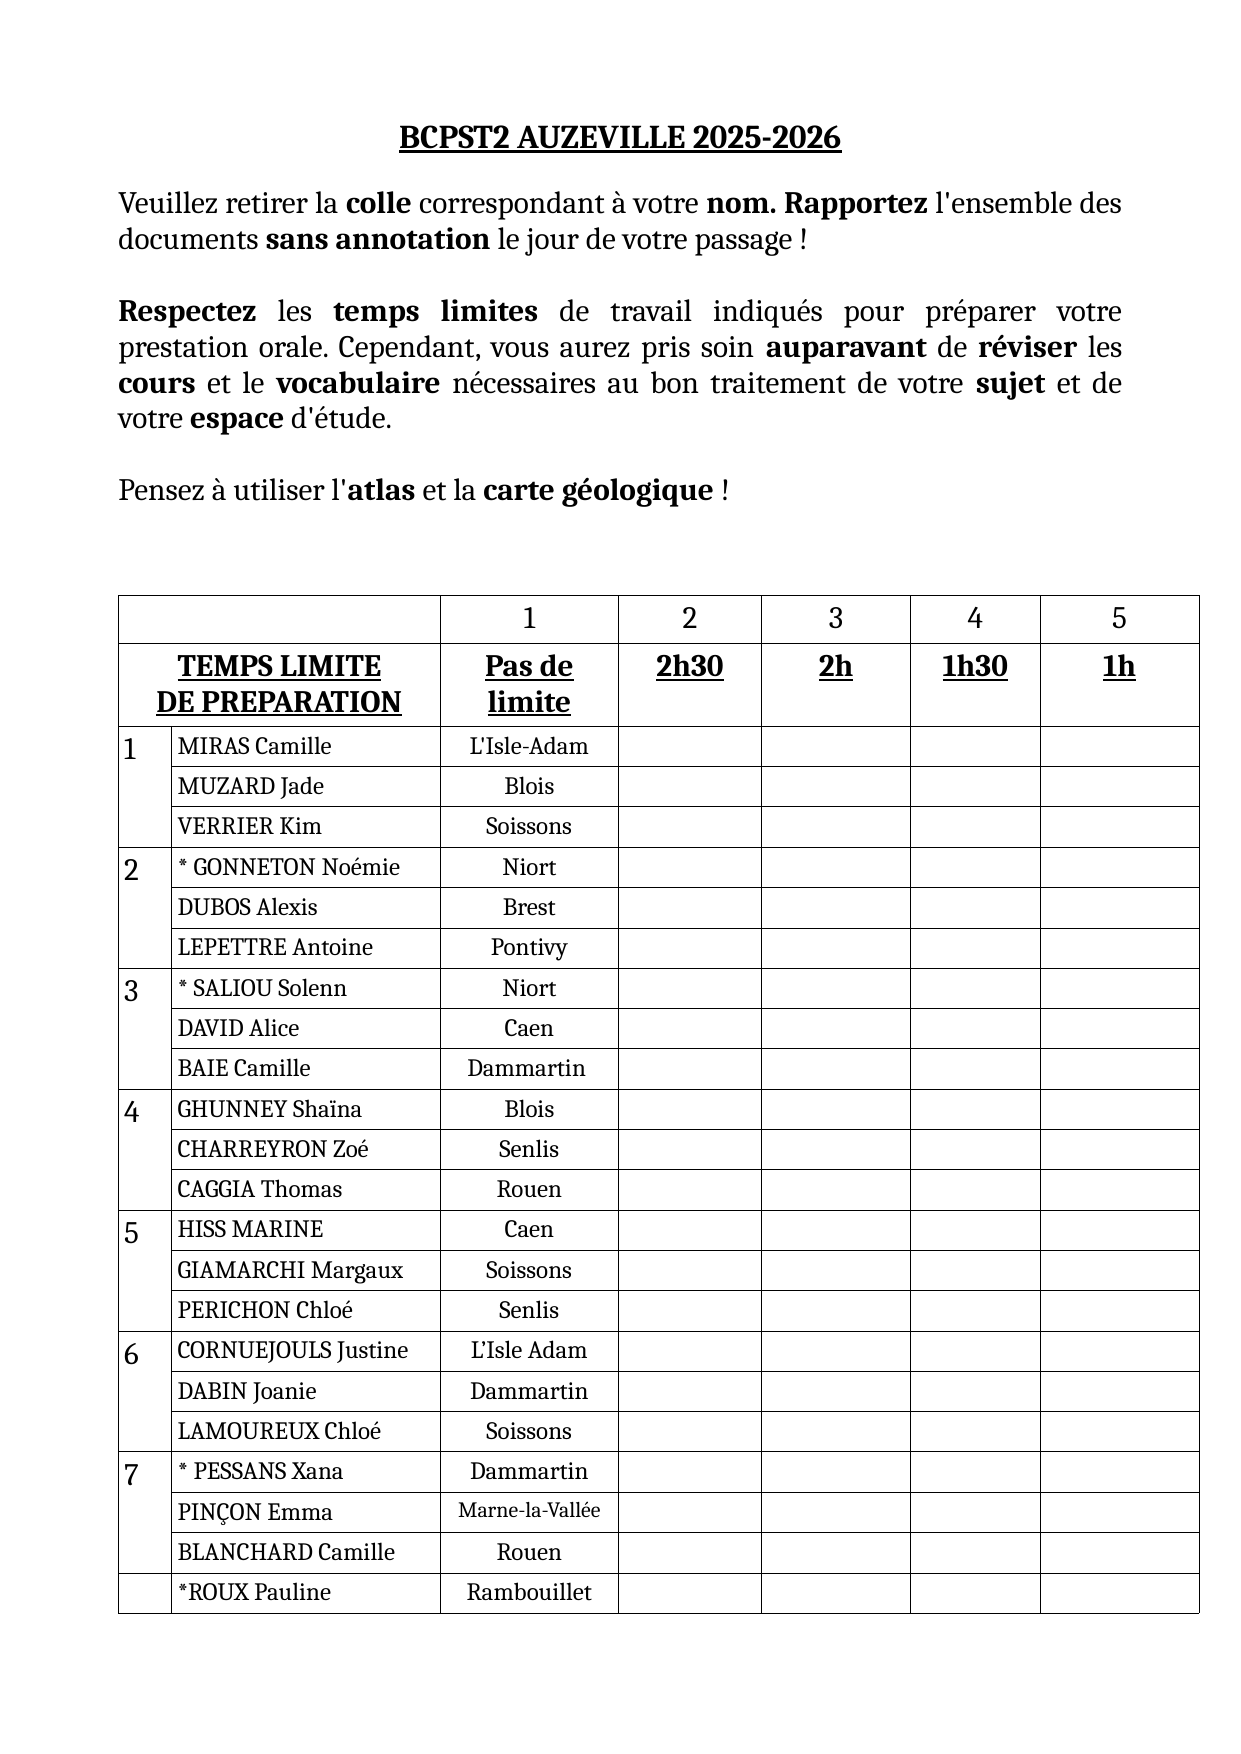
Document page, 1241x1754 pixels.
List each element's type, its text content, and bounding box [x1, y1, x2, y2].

table_cell [619, 888, 761, 927]
table_cell Caen [441, 1009, 618, 1048]
table_cell [911, 727, 1040, 766]
table_cell [619, 1090, 761, 1129]
table_cell 4 [119, 1090, 171, 1209]
table_cell [762, 1170, 910, 1209]
table_cell [619, 1170, 761, 1209]
table_cell 2 [119, 848, 171, 968]
table_cell 3 [119, 969, 171, 1089]
table_cell Soissons [441, 1251, 618, 1290]
table_cell Caen [441, 1211, 618, 1250]
table_cell [911, 1291, 1040, 1331]
table_cell MIRAS Camille [172, 727, 440, 766]
table_cell LEPETTRE Antoine [172, 929, 440, 968]
table_cell 1 [119, 727, 171, 847]
table_cell [911, 929, 1040, 968]
table_cell [911, 767, 1040, 806]
table_cell [1041, 1412, 1199, 1451]
table_cell [619, 767, 761, 806]
table_cell Niort [441, 969, 618, 1008]
table_cell Senlis [441, 1291, 618, 1331]
text Veuillez retirer la colle correspondant à votre nom. Rapportez l'ensemble des documents sans annotation le jour de votre passage ! [118, 185, 1122, 257]
table_cell *ROUX Pauline [172, 1574, 440, 1613]
table_cell [911, 1170, 1040, 1209]
table_header [119, 596, 440, 642]
table_cell [1041, 807, 1199, 847]
table_cell [762, 767, 910, 806]
table_cell [1041, 1493, 1199, 1532]
table_cell [619, 1452, 761, 1492]
table_cell [911, 1211, 1040, 1250]
table_cell [762, 1090, 910, 1129]
table_cell TEMPS LIMITE DE PREPARATION [119, 644, 440, 726]
table_cell Rouen [441, 1533, 618, 1572]
table_cell [619, 848, 761, 887]
table_cell [762, 1452, 910, 1492]
table_cell PINÇON Emma [172, 1493, 440, 1532]
table_cell CHARREYRON Zoé [172, 1130, 440, 1169]
table_cell [762, 969, 910, 1008]
table_cell Blois [441, 1090, 618, 1129]
table_cell Soissons [441, 1412, 618, 1451]
table_cell [762, 848, 910, 887]
table_cell [1041, 1372, 1199, 1411]
table_cell [1041, 1533, 1199, 1572]
table_cell [762, 929, 910, 968]
table_cell GHUNNEY Shaïna [172, 1090, 440, 1129]
table_cell [1041, 1251, 1199, 1290]
table_cell PERICHON Chloé [172, 1291, 440, 1331]
table_header 5 [1041, 596, 1199, 642]
table_cell [1041, 1009, 1199, 1048]
table_cell [619, 807, 761, 847]
table_cell [119, 1574, 171, 1613]
table_cell L’Isle Adam [441, 1332, 618, 1371]
table_cell Marne-la-Vallée [441, 1493, 618, 1532]
table_cell Pontivy [441, 929, 618, 968]
text Pensez à utiliser l'atlas et la carte géologique ! [118, 473, 1122, 509]
table_cell [762, 1574, 910, 1613]
table_cell [911, 848, 1040, 887]
table_cell [762, 1049, 910, 1089]
table_cell DUBOS Alexis [172, 888, 440, 927]
table_cell [1041, 1574, 1199, 1613]
table_cell BAIE Camille [172, 1049, 440, 1089]
table_cell [1041, 1291, 1199, 1331]
table_cell Brest [441, 888, 618, 927]
table_cell [911, 807, 1040, 847]
table_cell DABIN Joanie [172, 1372, 440, 1411]
table_cell [911, 1251, 1040, 1290]
table_cell [911, 1009, 1040, 1048]
table_cell [1041, 1130, 1199, 1169]
table_cell * GONNETON Noémie [172, 848, 440, 887]
table_cell Pas de limite [441, 644, 618, 726]
table_cell L'Isle-Adam [441, 727, 618, 766]
table_cell LAMOUREUX Chloé [172, 1412, 440, 1451]
table_cell 2h [762, 644, 910, 726]
table_cell * SALIOU Solenn [172, 969, 440, 1008]
table_cell [619, 1332, 761, 1371]
text Respectez les temps limites de travail indiqués pour préparer votre prestation orale. Cependant, vous aurez pris soin auparavant de réviser les cours et le vocabulaire nécessaires au bon traitement de votre sujet et de votre espace d'étude. [118, 293, 1122, 437]
table_cell Blois [441, 767, 618, 806]
table_cell [762, 1533, 910, 1572]
table_cell [619, 1291, 761, 1331]
table_cell [911, 1533, 1040, 1572]
table_cell [619, 1412, 761, 1451]
table_cell [619, 1533, 761, 1572]
table_cell [619, 1493, 761, 1532]
table_cell [1041, 1090, 1199, 1129]
table_cell BLANCHARD Camille [172, 1533, 440, 1572]
table_cell [911, 1493, 1040, 1532]
table_cell 7 [119, 1452, 171, 1572]
table_cell Rouen [441, 1170, 618, 1209]
table_cell [619, 727, 761, 766]
table_cell [1041, 969, 1199, 1008]
table_cell [619, 1251, 761, 1290]
table_cell [762, 807, 910, 847]
table_cell Soissons [441, 807, 618, 847]
table_cell [619, 1574, 761, 1613]
table_cell [1041, 1049, 1199, 1089]
table_cell [762, 1130, 910, 1169]
table_cell [619, 1372, 761, 1411]
table_cell [619, 1211, 761, 1250]
table_cell [911, 1130, 1040, 1169]
table_cell [1041, 888, 1199, 927]
table_cell HISS MARINE [172, 1211, 440, 1250]
table_cell 6 [119, 1332, 171, 1451]
text BCPST2 AUZEVILLE 2025-2026 [118, 118, 1122, 185]
table_cell [762, 1372, 910, 1411]
table_cell [1041, 1170, 1199, 1209]
table_cell Dammartin [441, 1452, 618, 1492]
table_cell CORNUEJOULS Justine [172, 1332, 440, 1371]
table_header 1 [441, 596, 618, 642]
table_cell [762, 1332, 910, 1371]
table_cell [911, 1412, 1040, 1451]
table_cell [1041, 1332, 1199, 1371]
table_cell [619, 1009, 761, 1048]
table_cell * PESSANS Xana [172, 1452, 440, 1492]
table_cell [1041, 1452, 1199, 1492]
table_cell [911, 969, 1040, 1008]
table_cell 2h30 [619, 644, 761, 726]
table_cell GIAMARCHI Margaux [172, 1251, 440, 1290]
table_cell [911, 888, 1040, 927]
table_cell [1041, 767, 1199, 806]
table_cell [619, 1130, 761, 1169]
table_cell [762, 1493, 910, 1532]
table_cell MUZARD Jade [172, 767, 440, 806]
table_cell [1041, 929, 1199, 968]
table_cell 1h30 [911, 644, 1040, 726]
table_cell [1041, 848, 1199, 887]
table_cell [619, 1049, 761, 1089]
table_cell [619, 929, 761, 968]
table_cell [911, 1574, 1040, 1613]
table_cell Senlis [441, 1130, 618, 1169]
table_cell [1041, 1211, 1199, 1250]
table_cell CAGGIA Thomas [172, 1170, 440, 1209]
table_cell 1h [1041, 644, 1199, 726]
table_cell [1041, 727, 1199, 766]
table_cell [762, 888, 910, 927]
table_cell Dammartin [441, 1049, 618, 1089]
table_header 4 [911, 596, 1040, 642]
table_header 2 [619, 596, 761, 642]
table_cell VERRIER Kim [172, 807, 440, 847]
table_cell [911, 1090, 1040, 1129]
table_cell 5 [119, 1211, 171, 1331]
table_cell [762, 1412, 910, 1451]
table_cell Niort [441, 848, 618, 887]
table_header 3 [762, 596, 910, 642]
table_cell [619, 969, 761, 1008]
table_cell [762, 1009, 910, 1048]
table_cell [911, 1332, 1040, 1371]
table_cell Rambouillet [441, 1574, 618, 1613]
table_cell [911, 1372, 1040, 1411]
table_cell DAVID Alice [172, 1009, 440, 1048]
table_cell [762, 1291, 910, 1331]
table_cell [762, 1211, 910, 1250]
table_cell [762, 727, 910, 766]
table_cell [911, 1452, 1040, 1492]
table_cell Dammartin [441, 1372, 618, 1411]
table_cell [911, 1049, 1040, 1089]
table_cell [762, 1251, 910, 1290]
